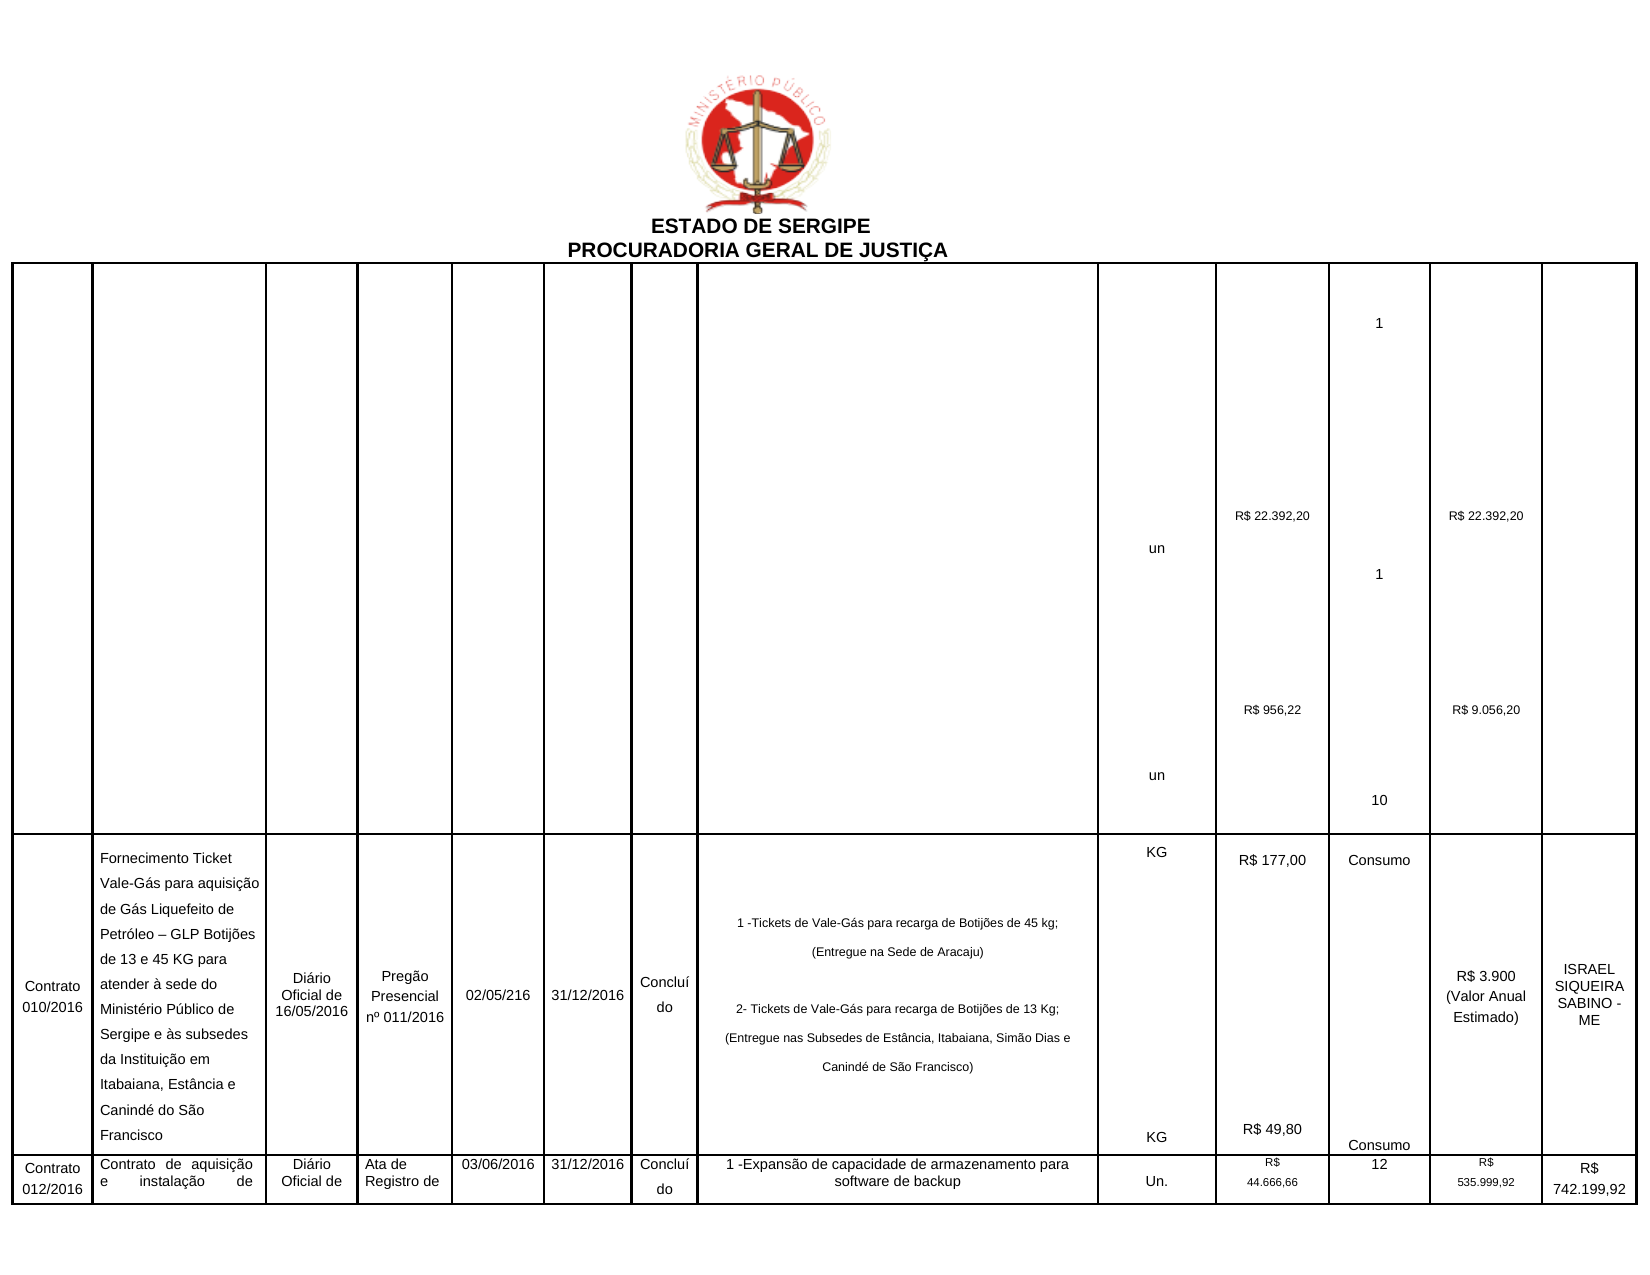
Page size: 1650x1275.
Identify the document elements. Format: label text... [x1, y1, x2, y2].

table_cell Concluído [633, 1156, 696, 1203]
table_cell Diário Oficial de [267, 1156, 356, 1203]
table_cell 02/05/216 [453, 835, 543, 1154]
table_cell 12 [1330, 1156, 1429, 1203]
table_cell [545, 264, 630, 833]
table_cell R$ 44.666,66 [1217, 1156, 1328, 1203]
table_cell Contrato 010/2016 [14, 835, 91, 1154]
table_cell R$ 535.999,92 [1431, 1156, 1541, 1203]
table_cell 1 1 10 [1330, 264, 1429, 833]
table_cell Un. [1099, 1156, 1215, 1203]
table_cell [1543, 264, 1635, 833]
table_cell Ata de Registro de [359, 1156, 451, 1203]
table_cell [14, 264, 91, 833]
table_cell 31/12/2016 [545, 1156, 630, 1203]
table_cell 31/12/2016 [545, 835, 630, 1154]
table_cell Concluído [633, 835, 696, 1154]
table_cell R$ 22.392,20 R$ 956,22 [1217, 264, 1328, 833]
table_cell Pregão Presencial nº 011/2016 [359, 835, 451, 1154]
table_cell [267, 264, 356, 833]
table_cell 1 -Tickets de Vale-Gás para recarga de Botijões de 45 kg; (Entregue na Sede de Aracaju) 2- Tickets de Vale-Gás para recarga de Botijões de 13 Kg; (Entregue nas Subsedes de Estância, Itabaiana, Simão Dias e Canindé de São Francisco) [699, 835, 1097, 1154]
table_cell [633, 264, 696, 833]
table_cell Consumo Consumo [1330, 835, 1429, 1154]
table_cell [359, 264, 451, 833]
table_cell [94, 264, 265, 833]
table_cell [453, 264, 543, 833]
table_cell R$ 22.392,20 R$ 9.056,20 [1431, 264, 1541, 833]
table_cell ISRAEL SIQUEIRA SABINO - ME [1543, 835, 1635, 1154]
table_cell R$ 177,00 R$ 49,80 [1217, 835, 1328, 1154]
table_cell un un [1099, 264, 1215, 833]
table_cell R$ 742.199,92 [1543, 1156, 1635, 1203]
table_cell Fornecimento Ticket Vale-Gás para aquisição de Gás Liquefeito de Petróleo – GLP Botijões de 13 e 45 KG para atender à sede do Ministério Público de Sergipe e às subsedes da Instituição em Itabaiana, Estância e Canindé do São Francisco [94, 835, 265, 1154]
table_cell 03/06/2016 [453, 1156, 543, 1203]
table_cell Diário Oficial de 16/05/2016 [267, 835, 356, 1154]
table_cell [699, 264, 1097, 833]
table_cell 1 -Expansão de capacidade de armazenamento para software de backup [699, 1156, 1097, 1203]
table_cell KG KG [1099, 835, 1215, 1154]
table_cell R$ 3.900 (Valor Anual Estimado) [1431, 835, 1541, 1154]
table_cell Contrato de aquisição e instalação de [94, 1156, 265, 1203]
table_cell Contrato 012/2016 [14, 1156, 91, 1203]
